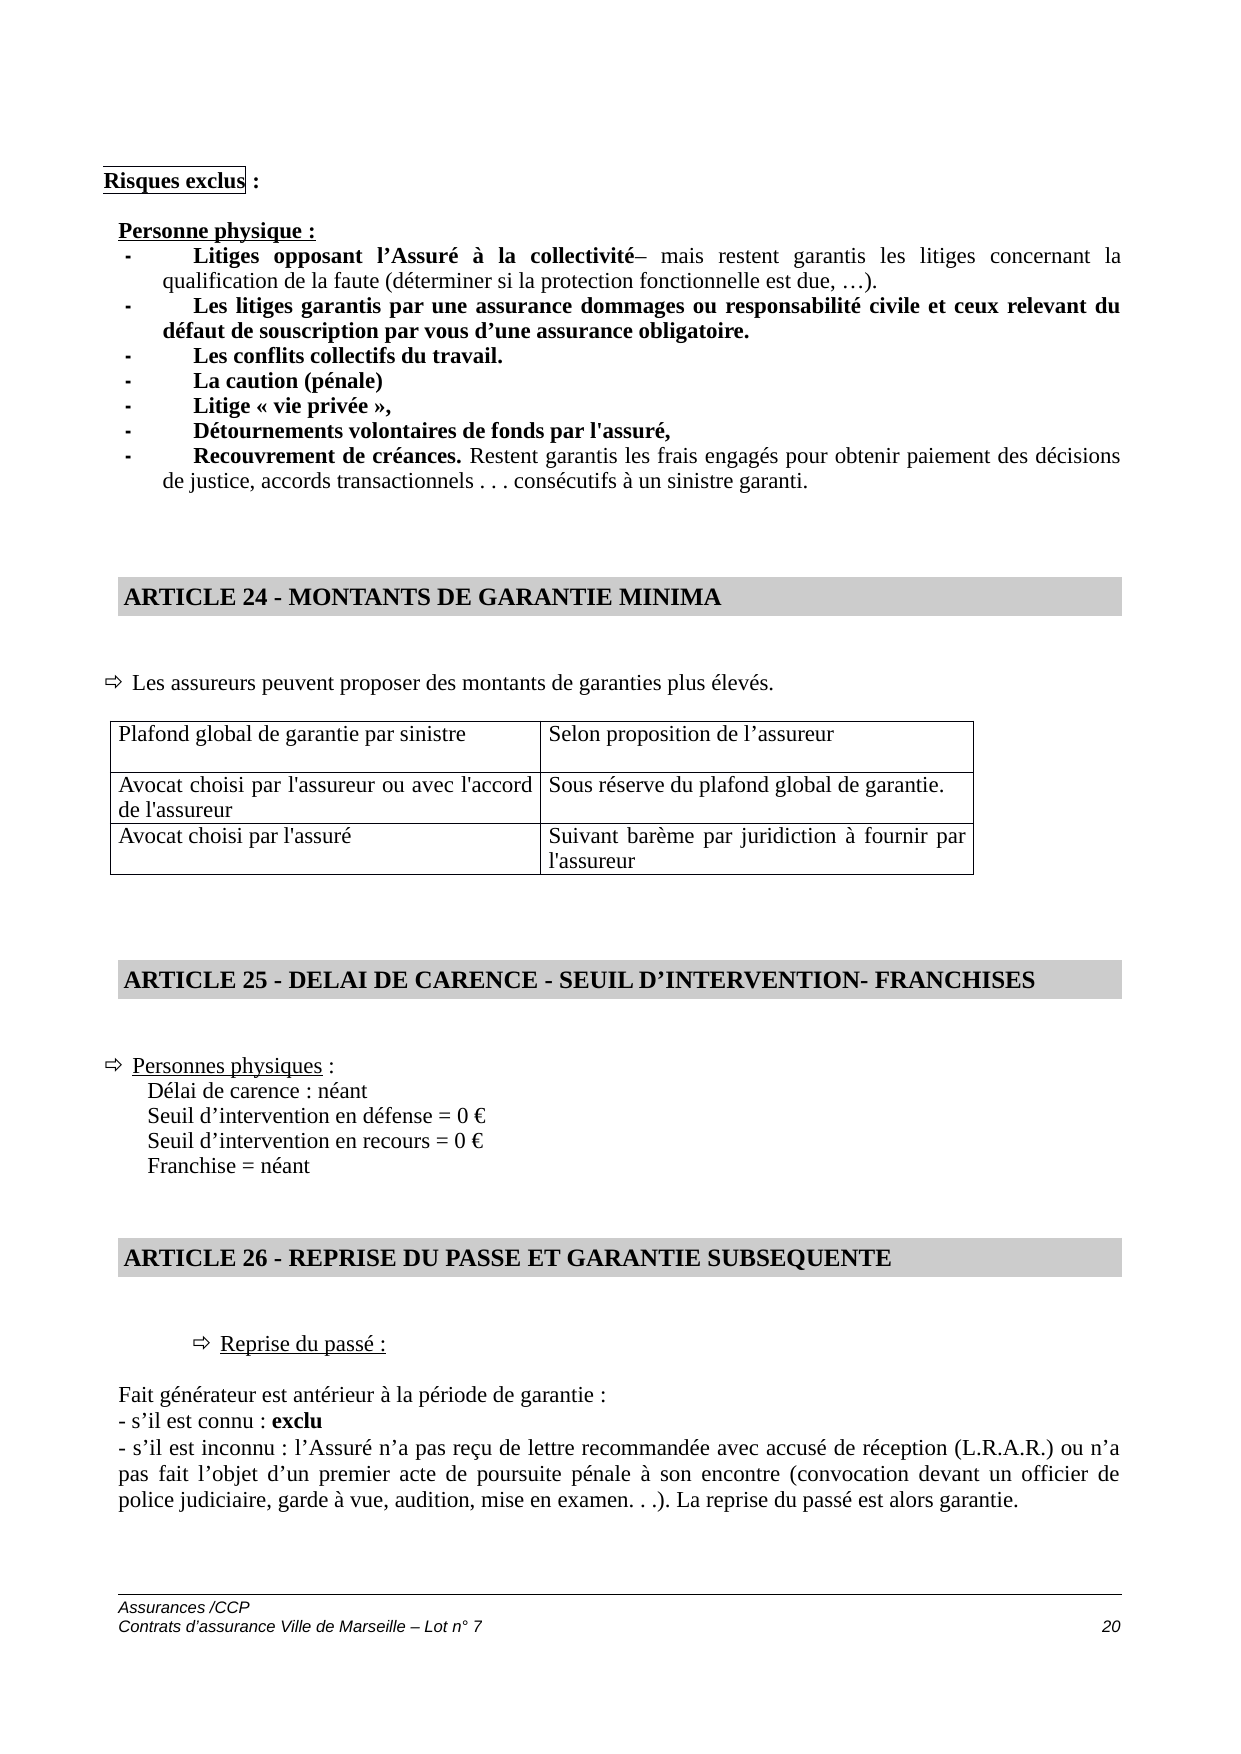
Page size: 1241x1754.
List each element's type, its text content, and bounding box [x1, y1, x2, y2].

table_cell Sous réserve du plafond global de garantie. [541, 773, 973, 823]
text Personne physique : [118, 218, 1122, 243]
table_header Selon proposition de l’assureur [541, 722, 973, 772]
text Fait générateur est antérieur à la période de garantie : [118, 1381, 1122, 1407]
text Seuil d’intervention en défense = 0 € [103, 1104, 1122, 1129]
text - s’il est connu : exclu [118, 1407, 1122, 1434]
text  Personnes physiques : [103, 1054, 1122, 1079]
list Les litiges garantis par une assurance dommages ou responsabilité civile et ceux relevant du défaut de souscription par vous d’une assurance obligatoire. [125, 293, 1122, 343]
list Les conflits collectifs du travail. [125, 343, 1122, 368]
subtitle ARTICLE 26 - REPRISE DU PASSE ET GARANTIE SUBSEQUENTE [120, 1240, 1120, 1274]
table_cell Avocat choisi par l'assureur ou avec l'accord de l'assureur [111, 773, 540, 823]
table_cell Suivant barème par juridiction à fournir par l'assureur [541, 824, 973, 874]
text  Reprise du passé : [191, 1331, 1122, 1356]
text Risques exclus [103, 168, 245, 193]
table_header Plafond global de garantie par sinistre [111, 722, 540, 772]
list Litiges opposant l’Assuré à la collectivité– mais restent garantis les litiges concernant la qualification de la faute (déterminer si la protection fonctionnelle est due, …). [125, 243, 1122, 293]
text  Les assureurs peuvent proposer des montants de garanties plus élevés. [103, 671, 1122, 696]
text - s’il est inconnu : l’Assuré n’a pas reçu de lettre recommandée avec accusé de réception (L.R.A.R.) ou n’a pas fait l’objet d’un premier acte de poursuite pénale à son encontre (convocation devant un officier de police judiciaire, garde à vue, audition, mise en examen. . .). La reprise du passé est alors garantie. [118, 1434, 1122, 1513]
text : [246, 168, 1122, 193]
list Recouvrement de créances. Restent garantis les frais engagés pour obtenir paiement des décisions de justice, accords transactionnels . . . consécutifs à un sinistre garanti. [125, 443, 1122, 493]
text Franchise = néant [103, 1154, 1122, 1179]
list Détournements volontaires de fonds par l'assuré, [125, 418, 1122, 443]
subtitle ARTICLE 25 - DELAI DE CARENCE - SEUIL D’INTERVENTION- FRANCHISES [120, 962, 1120, 997]
list Litige « vie privée », [125, 393, 1122, 418]
subtitle ARTICLE 24 - MONTANTS DE GARANTIE MINIMA [120, 580, 1120, 614]
table_cell Avocat choisi par l'assuré [111, 824, 540, 874]
text Délai de carence : néant [103, 1079, 1122, 1104]
text Seuil d’intervention en recours = 0 € [103, 1129, 1122, 1154]
list La caution (pénale) [125, 368, 1122, 393]
